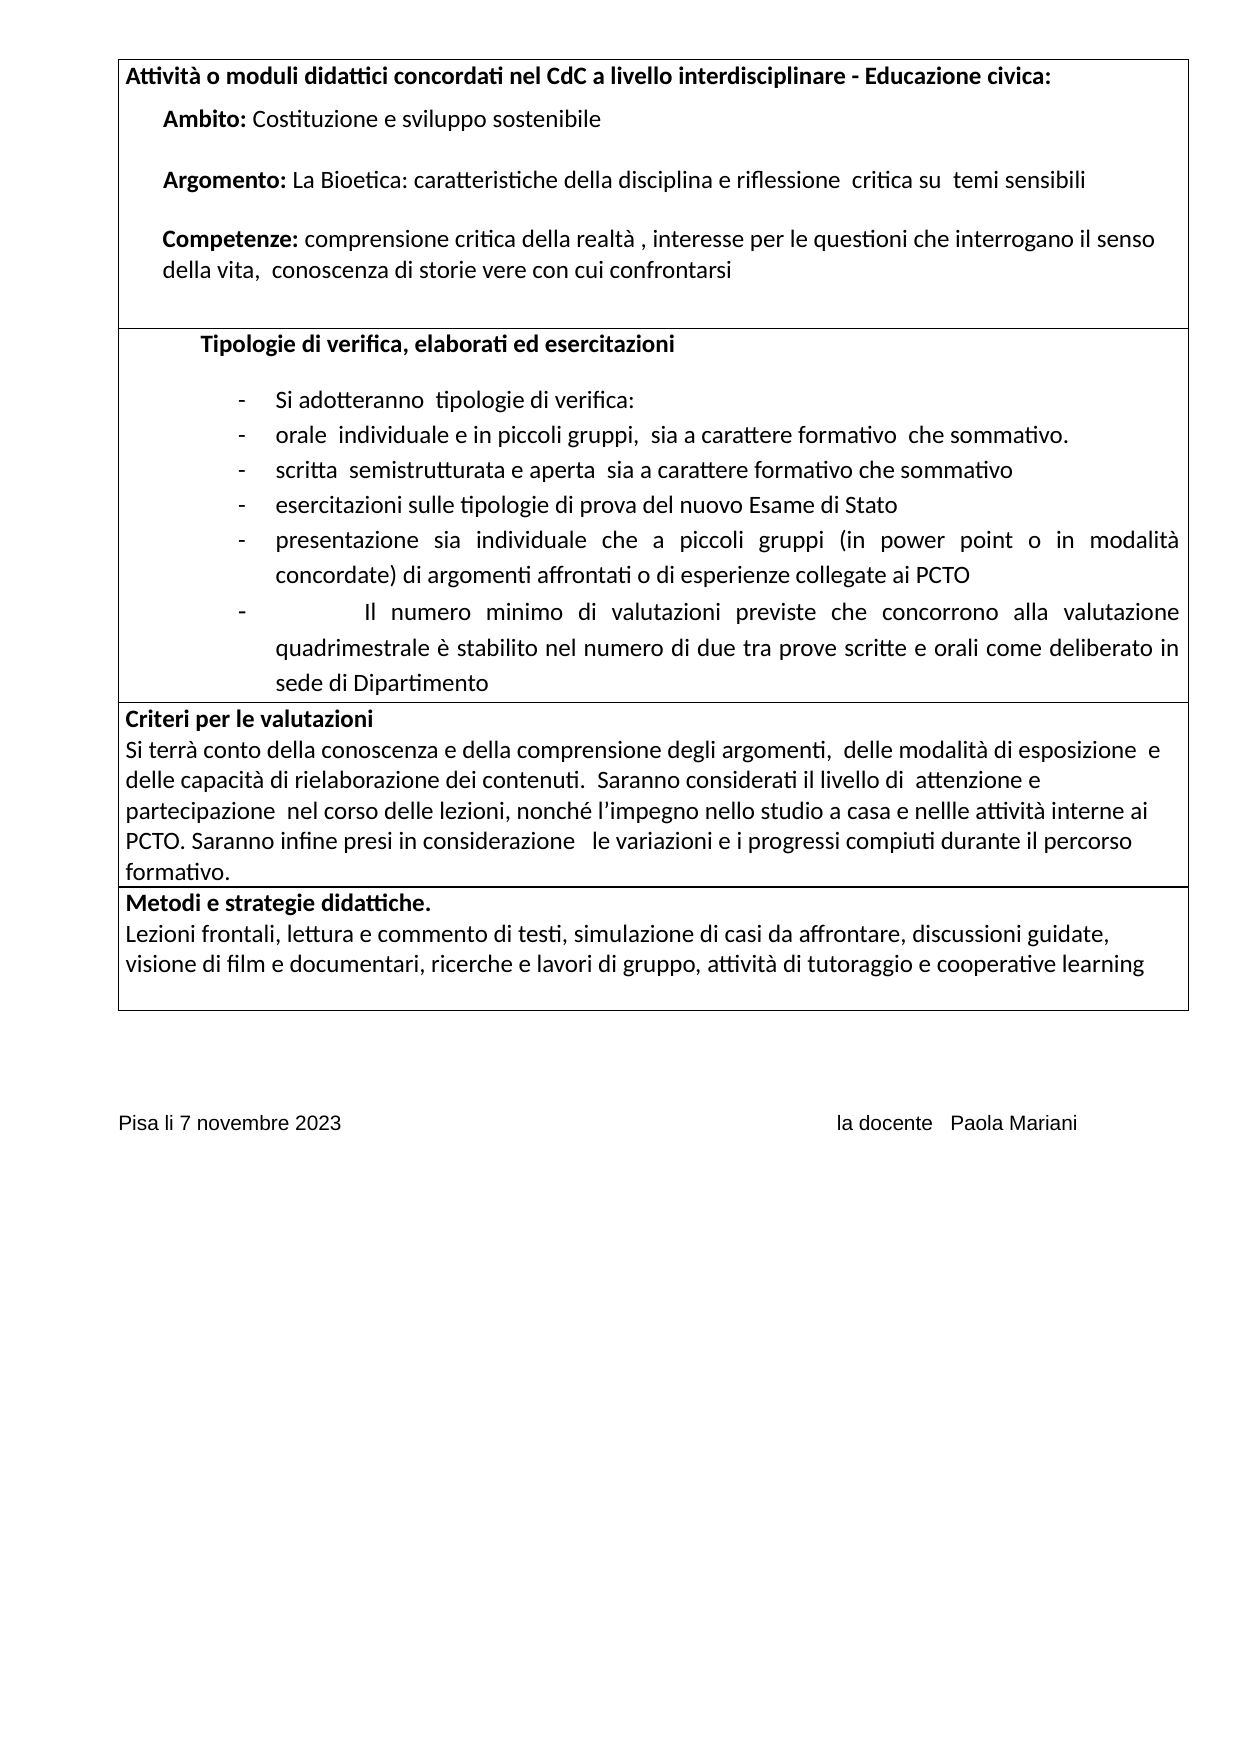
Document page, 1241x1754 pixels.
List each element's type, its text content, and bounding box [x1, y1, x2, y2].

table_cell Metodi e strategie didattiche. Lezioni frontali, lettura e commento di testi, simulazione di casi da affrontare, discussioni guidate, visione di film e documentari, ricerche e lavori di gruppo, attività di tutoraggio e cooperative learning [119, 888, 1188, 1009]
text Pisa li 7 novembre 2023 la docente Paola Mariani [118, 1111, 1122, 1134]
table_cell Criteri per le valutazioni Si terrà conto della conoscenza e della comprensione degli argomenti, delle modalità di esposizione e delle capacità di rielaborazione dei contenuti. Saranno considerati il livello di attenzione e partecipazione nel corso delle lezioni, nonché l’impegno nello studio a casa e nellle attività interne ai PCTO. Saranno infine presi in considerazione le variazioni e i progressi compiuti durante il percorso formativo. [119, 703, 1188, 886]
table_cell Tipologie di verifica, elaborati ed esercitazioni Si adotteranno tipologie di verifica: orale individuale e in piccoli gruppi, sia a carattere formativo che sommativo. scritta semistrutturata e aperta sia a carattere formativo che sommativo esercitazioni sulle tipologie di prova del nuovo Esame di Stato presentazione sia individuale che a piccoli gruppi (in power point o in modalità concordate) di argomenti affrontati o di esperienze collegate ai PCTO Il numero minimo di valutazioni previste che concorrono alla valutazione quadrimestrale è stabilito nel numero di due tra prove scritte e orali come deliberato in sede di Dipartimento [119, 329, 1188, 702]
table_cell Attività o moduli didattici concordati nel CdC a livello interdisciplinare - Educazione civica: Ambito: Costituzione e sviluppo sostenibile Argomento: La Bioetica: caratteristiche della disciplina e riflessione critica su temi sensibili Competenze: comprensione critica della realtà , interesse per le questioni che interrogano il senso della vita, conoscenza di storie vere con cui confrontarsi [119, 60, 1188, 328]
